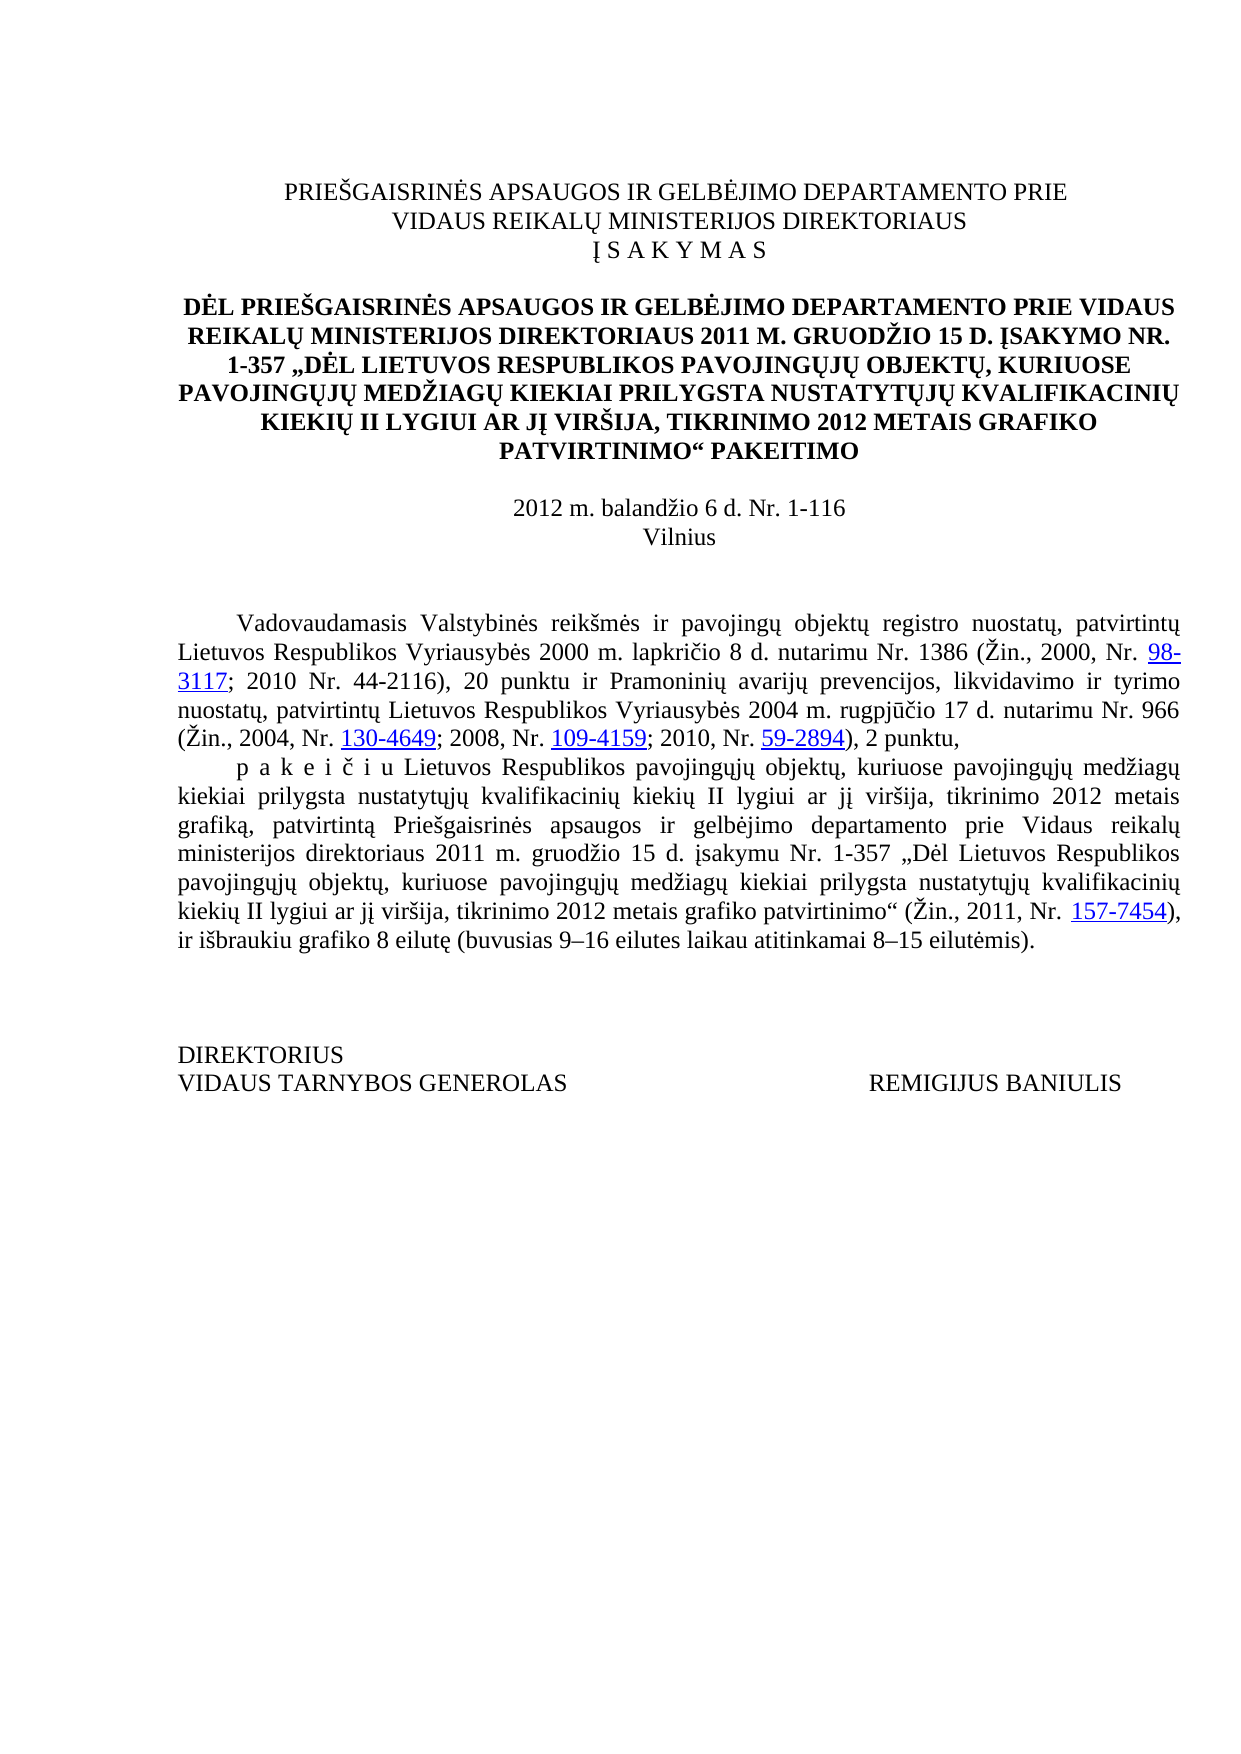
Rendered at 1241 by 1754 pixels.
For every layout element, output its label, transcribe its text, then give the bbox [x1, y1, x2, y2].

text Vadovaudamasis Valstybinės reikšmės ir pavojingų objektų registro nuostatų, patvirtintų Lietuvos Respublikos Vyriausybės 2000 m. lapkričio 8 d. nutarimu Nr. 1386 (Žin., 2000, Nr. 98-3117; 2010 Nr. 44-2116), 20 punktu ir Pramoninių avarijų prevencijos, likvidavimo ir tyrimo nuostatų, patvirtintų Lietuvos Respublikos Vyriausybės 2004 m. rugpjūčio 17 d. nutarimu Nr. 966 (Žin., 2004, Nr. 130-4649; 2008, Nr. 109-4159; 2010, Nr. 59-2894), 2 punktu, [177, 608, 1181, 752]
text DĖL PRIEŠGAISRINĖS APSAUGOS IR GELBĖJIMO DEPARTAMENTO PRIE VIDAUS REIKALŲ MINISTERIJOS DIREKTORIAUS 2011 M. GRUODŽIO 15 D. ĮSAKYMO Nr. 1-357 „DĖL LIETUVOS RESPUBLIKOS PAVOJINGŲJŲ OBJEKTŲ, KURIUOSE PAVOJINGŲJŲ MEDŽIAGŲ KIEKIAI PRILYGSTA NUSTATYTŲJŲ KVALIFIKACINIŲ KIEKIŲ II LYGIUI AR JĮ VIRŠIJA, TIKRINIMO 2012 METAIS GRAFIKO PATVIRTINIMO“ PAKEITIMO [177, 292, 1181, 465]
text 2012 m. balandžio 6 d. Nr. 1-116 [177, 493, 1181, 522]
text p a k e i č i u Lietuvos Respublikos pavojingųjų objektų, kuriuose pavojingųjų medžiagų kiekiai prilygsta nustatytųjų kvalifikacinių kiekių II lygiui ar jį viršija, tikrinimo 2012 metais grafiką, patvirtintą Priešgaisrinės apsaugos ir gelbėjimo departamento prie Vidaus reikalų ministerijos direktoriaus 2011 m. gruodžio 15 d. įsakymu Nr. 1-357 „Dėl Lietuvos Respublikos pavojingųjų objektų, kuriuose pavojingųjų medžiagų kiekiai prilygsta nustatytųjų kvalifikacinių kiekių II lygiui ar jį viršija, tikrinimo 2012 metais grafiko patvirtinimo“ (Žin., 2011, Nr. 157-7454), ir išbraukiu grafiko 8 eilutę (buvusias 9–16 eilutes laikau atitinkamai 8–15 eilutėmis). [177, 752, 1181, 953]
text Direktorius [177, 1040, 1181, 1068]
text vidaus tarnybos generolas Remigijus Baniulis [177, 1068, 1181, 1097]
text PRIEŠGAISRINĖS APSAUGOS IR GELBĖJIMO DEPARTAMENTO PRIE [177, 177, 1181, 206]
text Vilnius [177, 522, 1181, 551]
text Į S A K Y M A S [177, 235, 1181, 263]
text VIDAUS REIKALŲ MINISTERIJOS DIREKTORIAUS [177, 206, 1181, 235]
